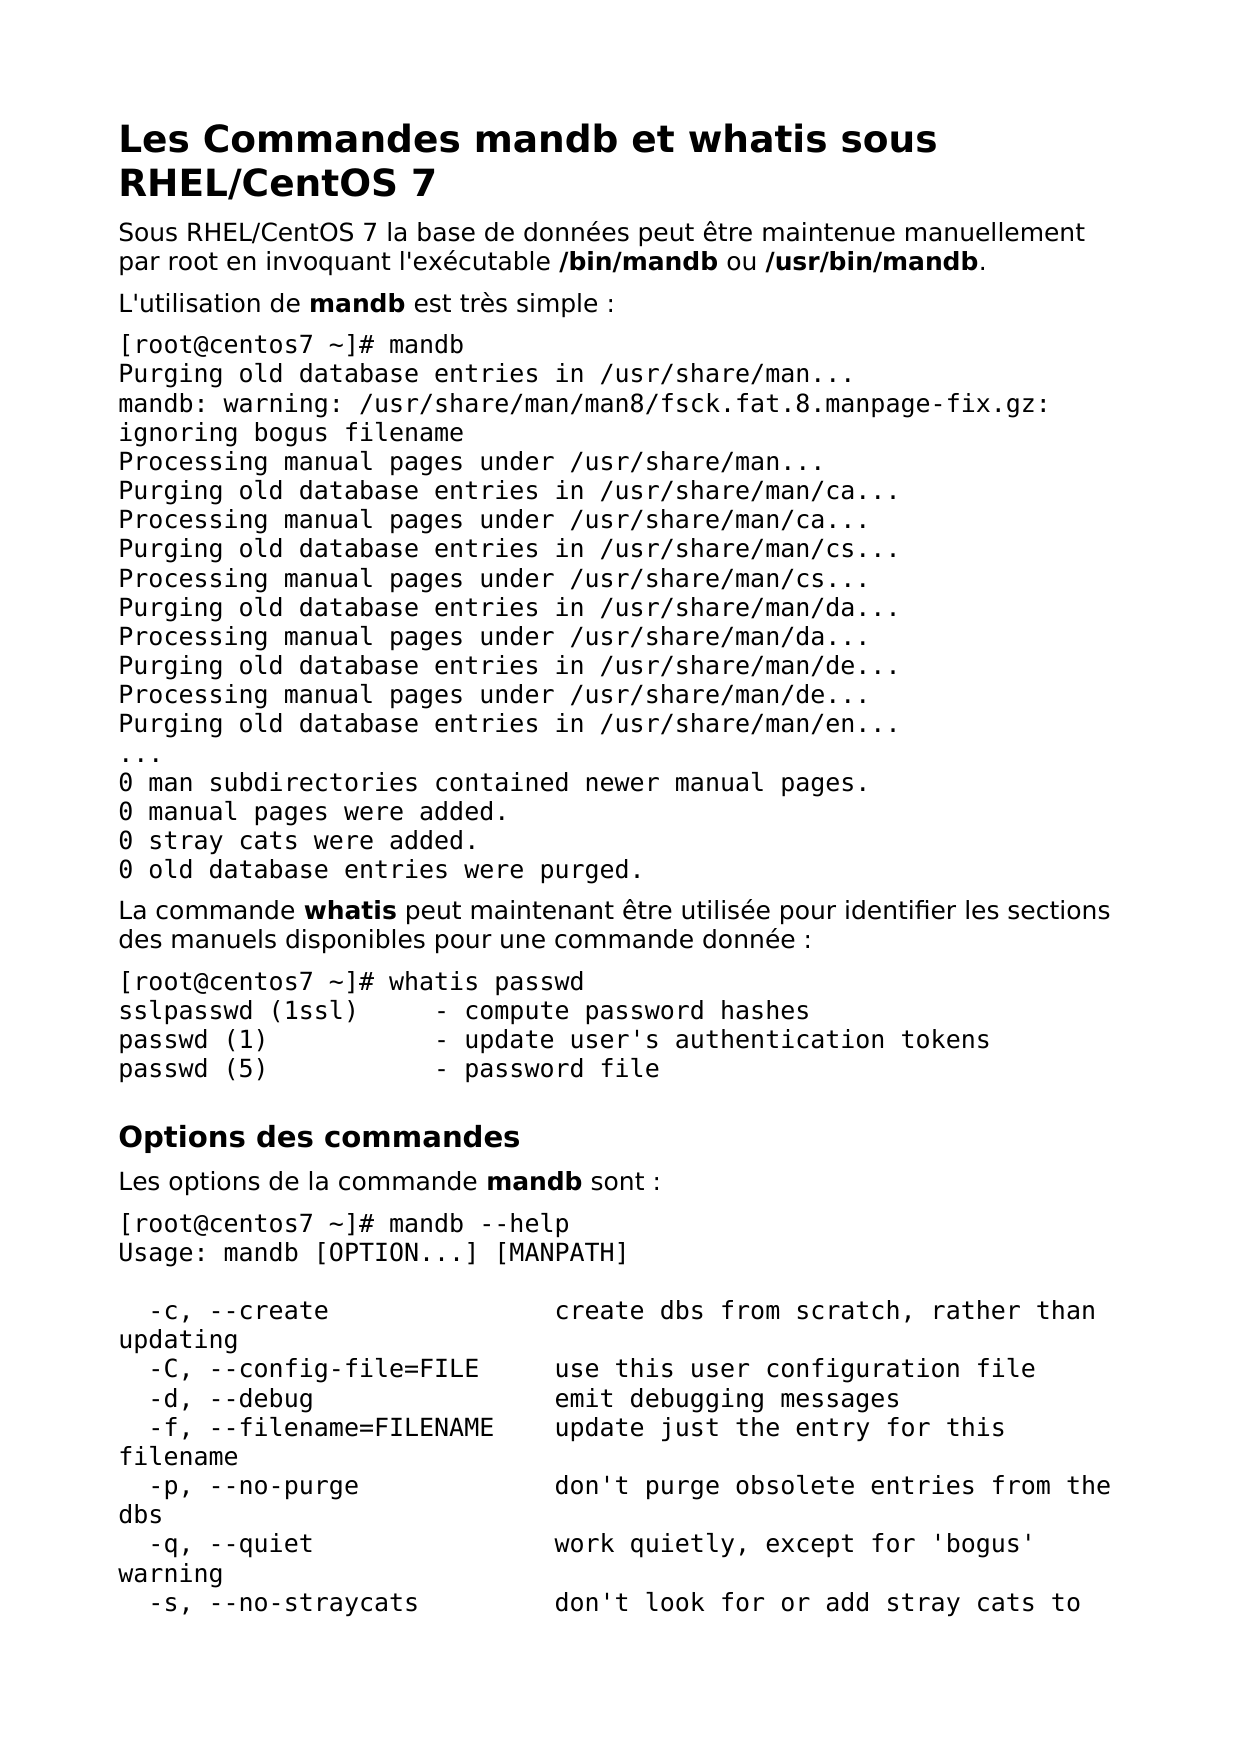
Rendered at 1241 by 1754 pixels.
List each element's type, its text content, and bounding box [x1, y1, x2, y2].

subtitle Les Commandes mandb et whatis sous RHEL/CentOS 7 [118, 118, 1122, 205]
text [root@centos7 ~]# mandb --help Usage: mandb [OPTION...] [MANPATH] -c, --create create dbs from scratch, rather than updating -C, --config-file=FILE use this user configuration file -d, --debug emit debugging messages -f, --filename=FILENAME update just the entry for this filename -p, --no-purge don't purge obsolete entries from the dbs -q, --quiet work quietly, except for 'bogus' warning -s, --no-straycats don't look for or add stray cats to [118, 1209, 1122, 1617]
text [root@centos7 ~]# mandb Purging old database entries in /usr/share/man... mandb: warning: /usr/share/man/man8/fsck.fat.8.manpage-fix.gz: ignoring bogus filename Processing manual pages under /usr/share/man... Purging old database entries in /usr/share/man/ca... Processing manual pages under /usr/share/man/ca... Purging old database entries in /usr/share/man/cs... Processing manual pages under /usr/share/man/cs... Purging old database entries in /usr/share/man/da... Processing manual pages under /usr/share/man/da... Purging old database entries in /usr/share/man/de... Processing manual pages under /usr/share/man/de... Purging old database entries in /usr/share/man/en... ... 0 man subdirectories contained newer manual pages. 0 manual pages were added. 0 stray cats were added. 0 old database entries were purged. [118, 330, 1122, 884]
text Les options de la commande mandb sont : [118, 1167, 1122, 1196]
subtitle Options des commandes [118, 1121, 1122, 1154]
text Sous RHEL/CentOS 7 la base de données peut être maintenue manuellement par root en invoquant l'exécutable /bin/mandb ou /usr/bin/mandb. [118, 218, 1122, 276]
text La commande whatis peut maintenant être utilisée pour identifier les sections des manuels disponibles pour une commande donnée : [118, 896, 1122, 955]
text L'utilisation de mandb est très simple : [118, 289, 1122, 318]
text [root@centos7 ~]# whatis passwd sslpasswd (1ssl) - compute password hashes passwd (1) - update user's authentication tokens passwd (5) - password file [118, 967, 1122, 1084]
